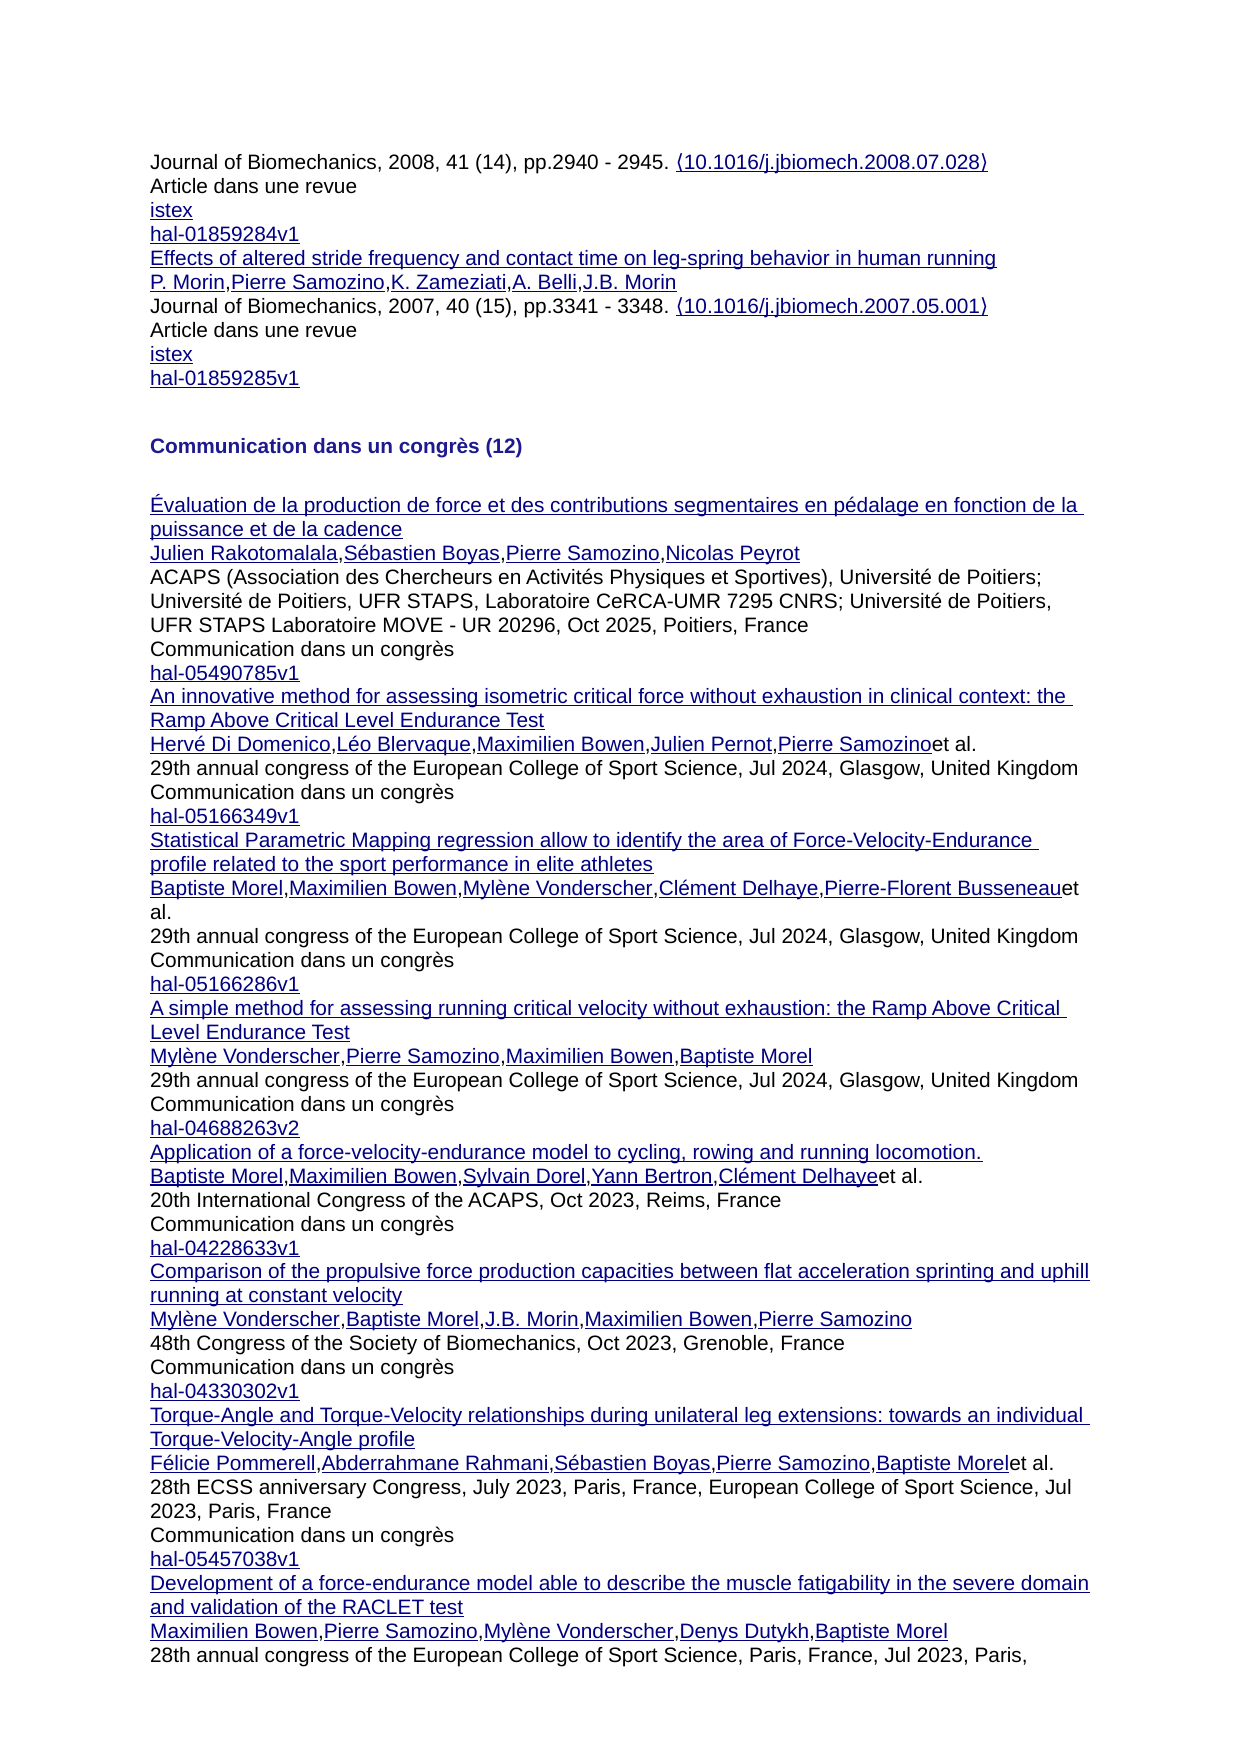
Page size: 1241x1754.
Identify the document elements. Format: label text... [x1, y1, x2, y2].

table_cell Development of a force-endurance model able to describe the muscle fatigability in the severe domain [150, 1571, 1090, 1592]
subtitle Communication dans un congrès (12) [150, 434, 1090, 458]
table_cell Comparison of the propulsive force production capacities between flat acceleration sprinting and uphill [150, 1259, 1090, 1280]
table_cell running at constant velocity Mylène Vonderscher,Baptiste Morel,J.B. Morin,Maximilien Bowen,Pierre Samozino 48th Congress of the Society of Biomechanics, Oct 2023, Grenoble, France Communication dans un congrès hal-04330302v1 [150, 1281, 1090, 1403]
table_cell and validation of the RACLET test Maximilien Bowen,Pierre Samozino,Mylène Vonderscher,Denys Dutykh,Baptiste Morel 28th annual congress of the European College of Sport Science, Paris, France, Jul 2023, Paris, [150, 1593, 1090, 1667]
table_cell Torque-Velocity-Angle profile Félicie Pommerell,Abderrahmane Rahmani,Sébastien Boyas,Pierre Samozino,Baptiste Morelet al. 28th ECSS anniversary Congress, July 2023, Paris, France, European College of Sport Science, Jul 2023, Paris, France Communication dans un congrès hal-05457038v1 [150, 1425, 1090, 1571]
table_cell A simple method for assessing running critical velocity without exhaustion: the Ramp Above Critical Level Endurance Test Mylène Vonderscher,Pierre Samozino,Maximilien Bowen,Baptiste Morel 29th annual congress of the European College of Sport Science, Jul 2024, Glasgow, United Kingdom Communication dans un congrès hal-04688263v2 [150, 996, 1090, 1139]
table_cell Torque-Angle and Torque-Velocity relationships during unilateral leg extensions: towards an individual [150, 1403, 1090, 1424]
table_cell Effects of altered stride frequency and contact time on leg-spring behavior in human running P. Morin,Pierre Samozino,K. Zameziati,A. Belli,J.B. Morin Journal of Biomechanics, 2007, 40 (15), pp.3341 - 3348. ⟨10.1016/j.jbiomech.2007.05.001⟩ Article dans une revue istex hal-01859285v1 [150, 246, 1090, 389]
table_cell An innovative method for assessing isometric critical force without exhaustion in clinical context: the Ramp Above Critical Level Endurance Test Hervé Di Domenico,Léo Blervaque,Maximilien Bowen,Julien Pernot,Pierre Samozinoet al. 29th annual congress of the European College of Sport Science, Jul 2024, Glasgow, United Kingdom Communication dans un congrès hal-05166349v1 [150, 684, 1090, 828]
table_cell Application of a force-velocity-endurance model to cycling, rowing and running locomotion. Baptiste Morel,Maximilien Bowen,Sylvain Dorel,Yann Bertron,Clément Delhayeet al. 20th International Congress of the ACAPS, Oct 2023, Reims, France Communication dans un congrès hal-04228633v1 [150, 1140, 1090, 1259]
table_cell Journal of Biomechanics, 2008, 41 (14), pp.2940 - 2945. ⟨10.1016/j.jbiomech.2008.07.028⟩ Article dans une revue istex hal-01859284v1 [150, 150, 1090, 246]
table_cell Statistical Parametric Mapping regression allow to identify the area of Force-Velocity-Endurance profile related to the sport performance in elite athletes Baptiste Morel,Maximilien Bowen,Mylène Vonderscher,Clément Delhaye,Pierre-Florent Busseneauet al. 29th annual congress of the European College of Sport Science, Jul 2024, Glasgow, United Kingdom Communication dans un congrès hal-05166286v1 [150, 828, 1090, 996]
table_header Évaluation de la production de force et des contributions segmentaires en pédalage en fonction de la puissance et de la cadence Julien Rakotomalala,Sébastien Boyas,Pierre Samozino,Nicolas Peyrot ACAPS (Association des Chercheurs en Activités Physiques et Sportives), Université de Poitiers; Université de Poitiers, UFR STAPS, Laboratoire CeRCA-UMR 7295 CNRS; Université de Poitiers, UFR STAPS Laboratoire MOVE - UR 20296, Oct 2025, Poitiers, France Communication dans un congrès hal-05490785v1 [150, 493, 1090, 684]
